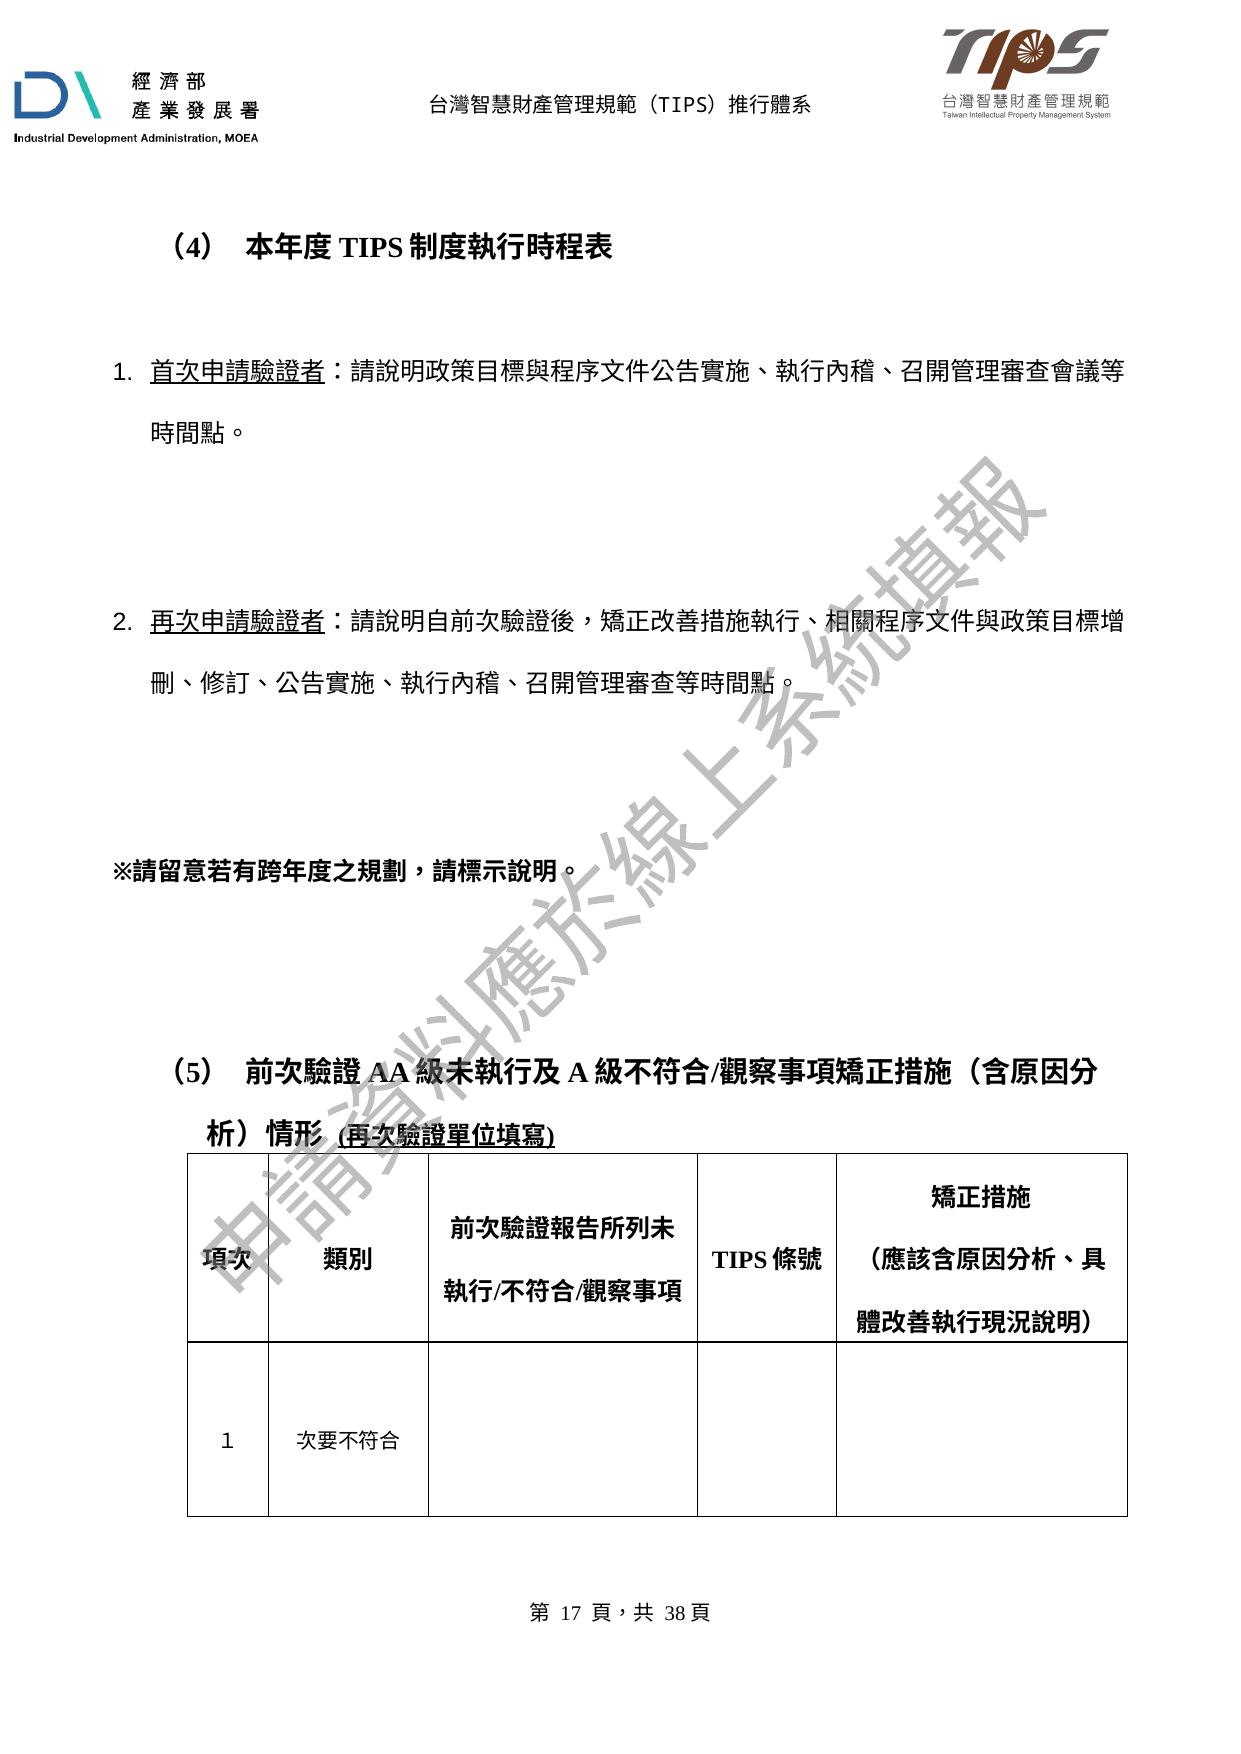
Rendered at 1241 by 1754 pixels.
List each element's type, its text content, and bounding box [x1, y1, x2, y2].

table_cell [429, 1343, 697, 1516]
table_header 類別 [269, 1154, 428, 1341]
list 再次申請驗證者：請說明自前次驗證後，矯正改善措施執行、相關程序文件與政策目標增刪、修訂、公告實施、執行內稽、召開管理審查等時間點。 [112, 578, 1128, 703]
subtitle 本年度TIPS制度執行時程表 [157, 203, 1128, 265]
table_header 項次 [188, 1154, 268, 1341]
table_header 前次驗證報告所列未執行/不符合/觀察事項 [429, 1154, 697, 1341]
text ※請留意若有跨年度之規劃，請標示說明。 [112, 828, 1128, 890]
table_header TIPS條號 [698, 1154, 836, 1341]
subtitle 前次驗證AA級未執行及A級不符合/觀察事項矯正措施（含原因分析）情形 (再次驗證單位填寫) [157, 1028, 1128, 1153]
table_cell [698, 1343, 836, 1516]
table_cell １ [188, 1343, 268, 1516]
table_cell [837, 1343, 1127, 1516]
list 首次申請驗證者：請說明政策目標與程序文件公告實施、執行內稽、召開管理審查會議等時間點。 [112, 328, 1128, 453]
table_cell 次要不符合 [269, 1343, 428, 1516]
table_header 矯正措施 （應該含原因分析、具體改善執行現況說明） [837, 1154, 1127, 1341]
